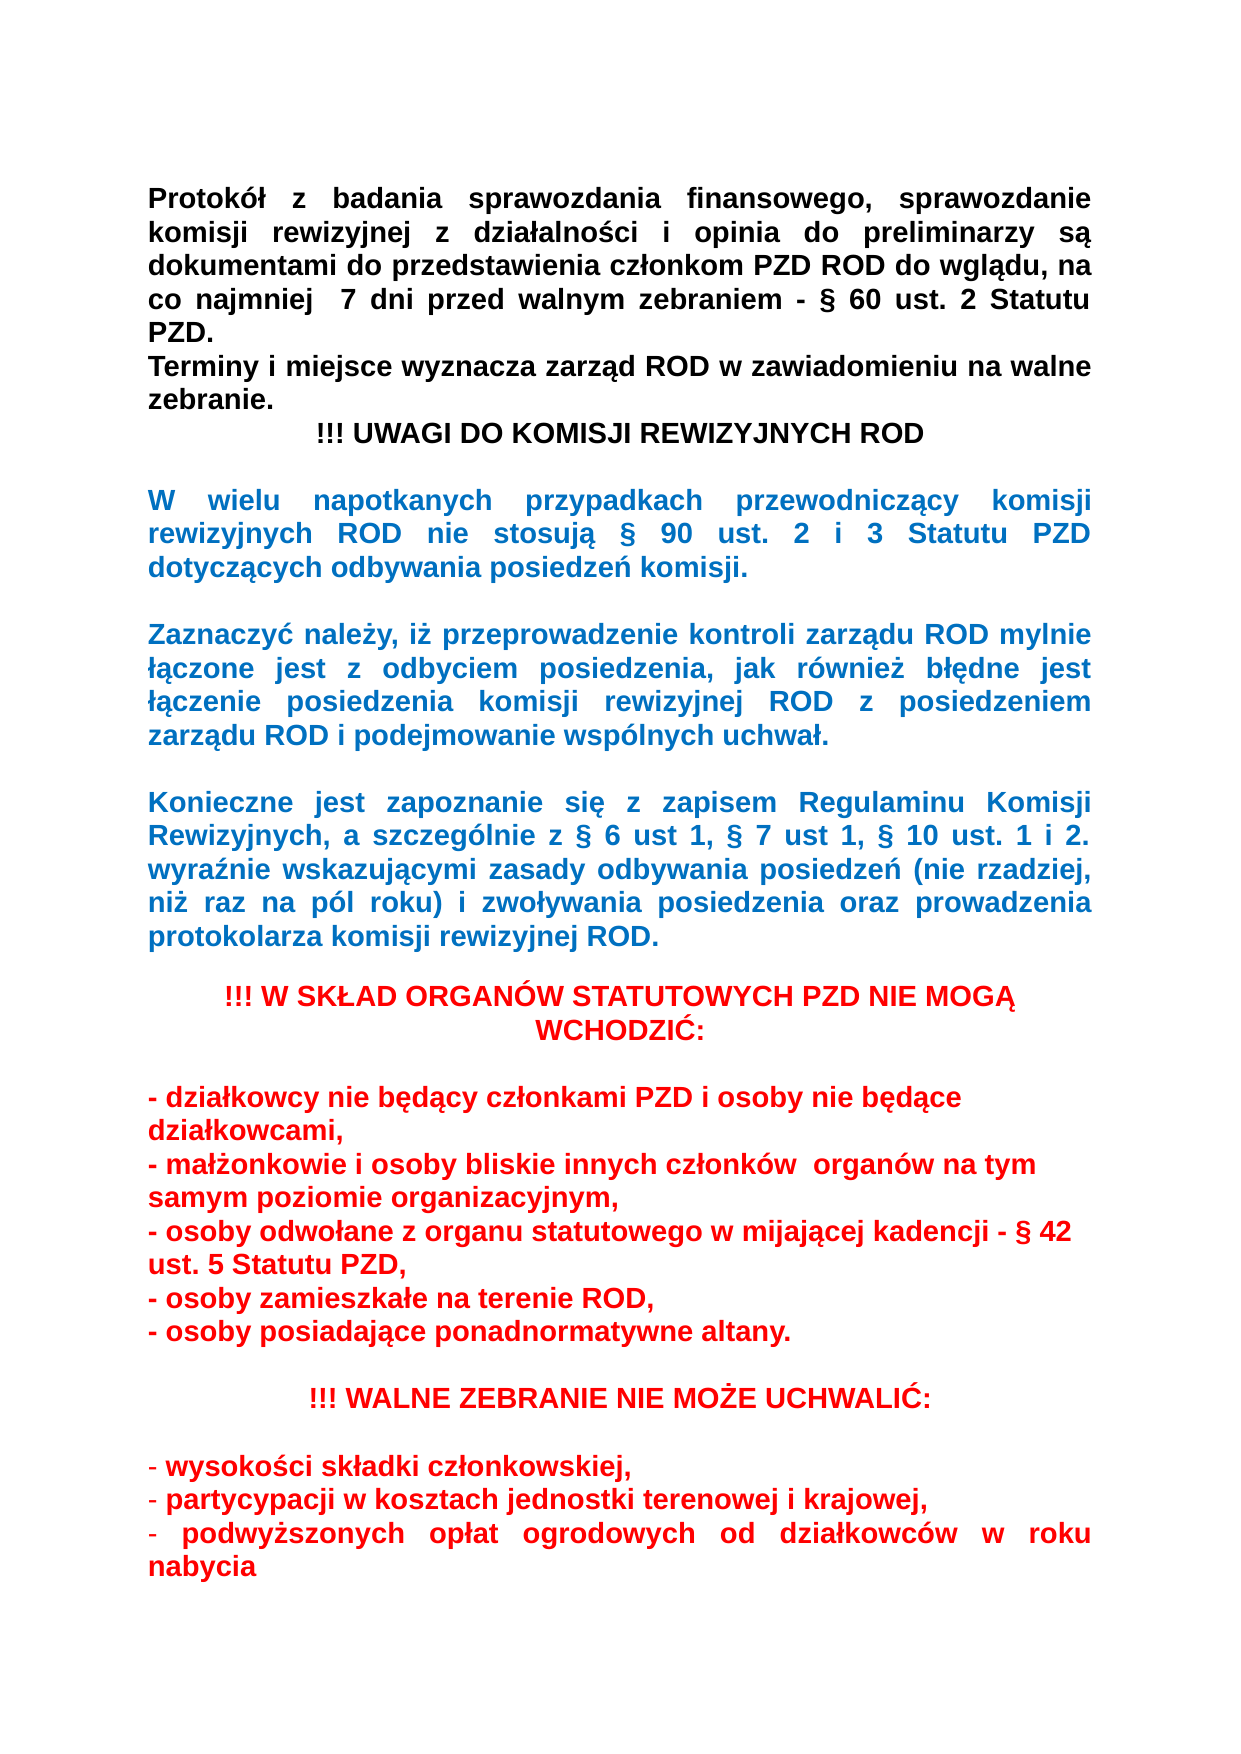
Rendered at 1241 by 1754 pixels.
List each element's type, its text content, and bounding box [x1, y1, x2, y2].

text !!! WALNE ZEBRANIE NIE MOŻE UCHWALIĆ: [148, 1381, 1093, 1415]
text Terminy i miejsce wyznacza zarząd ROD w zawiadomieniu na walne zebranie. [148, 349, 1093, 416]
text !!! W SKŁAD ORGANÓW STATUTOWYCH PZD NIE MOGĄ WCHODZIĆ: [148, 979, 1093, 1046]
text - partycypacji w kosztach jednostki terenowej i krajowej, [148, 1482, 1093, 1516]
text - działkowcy nie będący członkami PZD i osoby nie będące [148, 1079, 1093, 1113]
text W wielu napotkanych przypadkach przewodniczący komisji rewizyjnych ROD nie stosują § 90 ust. 2 i 3 Statutu PZD dotyczących odbywania posiedzeń komisji. [148, 483, 1093, 584]
text Protokół z badania sprawozdania finansowego, sprawozdanie komisji rewizyjnej z działalności i opinia do preliminarzy są dokumentami do przedstawienia członkom PZD ROD do wglądu, na co najmniej 7 dni przed walnym zebraniem - § 60 ust. 2 Statutu PZD. [148, 181, 1093, 349]
text Konieczne jest zapoznanie się z zapisem Regulaminu Komisji Rewizyjnych, a szczególnie z § 6 ust 1, § 7 ust 1, § 10 ust. 1 i 2. wyraźnie wskazującymi zasady odbywania posiedzeń (nie rzadziej, niż raz na pól roku) i zwoływania posiedzenia oraz prowadzenia protokolarza komisji rewizyjnej ROD. [148, 785, 1093, 953]
text - osoby zamieszkałe na terenie ROD, [148, 1281, 1093, 1314]
text - osoby odwołane z organu statutowego w mijającej kadencji - § 42 [148, 1214, 1093, 1247]
text - małżonkowie i osoby bliskie innych członków organów na tym [148, 1147, 1093, 1180]
text Zaznaczyć należy, iż przeprowadzenie kontroli zarządu ROD mylnie łączone jest z odbyciem posiedzenia, jak również błędne jest łączenie posiedzenia komisji rewizyjnej ROD z posiedzeniem zarządu ROD i podejmowanie wspólnych uchwał. [148, 617, 1093, 751]
text - podwyższonych opłat ogrodowych od działkowców w roku nabycia [148, 1516, 1093, 1583]
text - wysokości składki członkowskiej, [148, 1448, 1093, 1482]
text ust. 5 Statutu PZD, [148, 1247, 1093, 1281]
text samym poziomie organizacyjnym, [148, 1180, 1093, 1214]
text - osoby posiadające ponadnormatywne altany. [148, 1314, 1093, 1348]
text !!! UWAGI DO KOMISJI REWIZYJNYCH ROD [148, 416, 1093, 449]
text działkowcami, [148, 1113, 1093, 1147]
